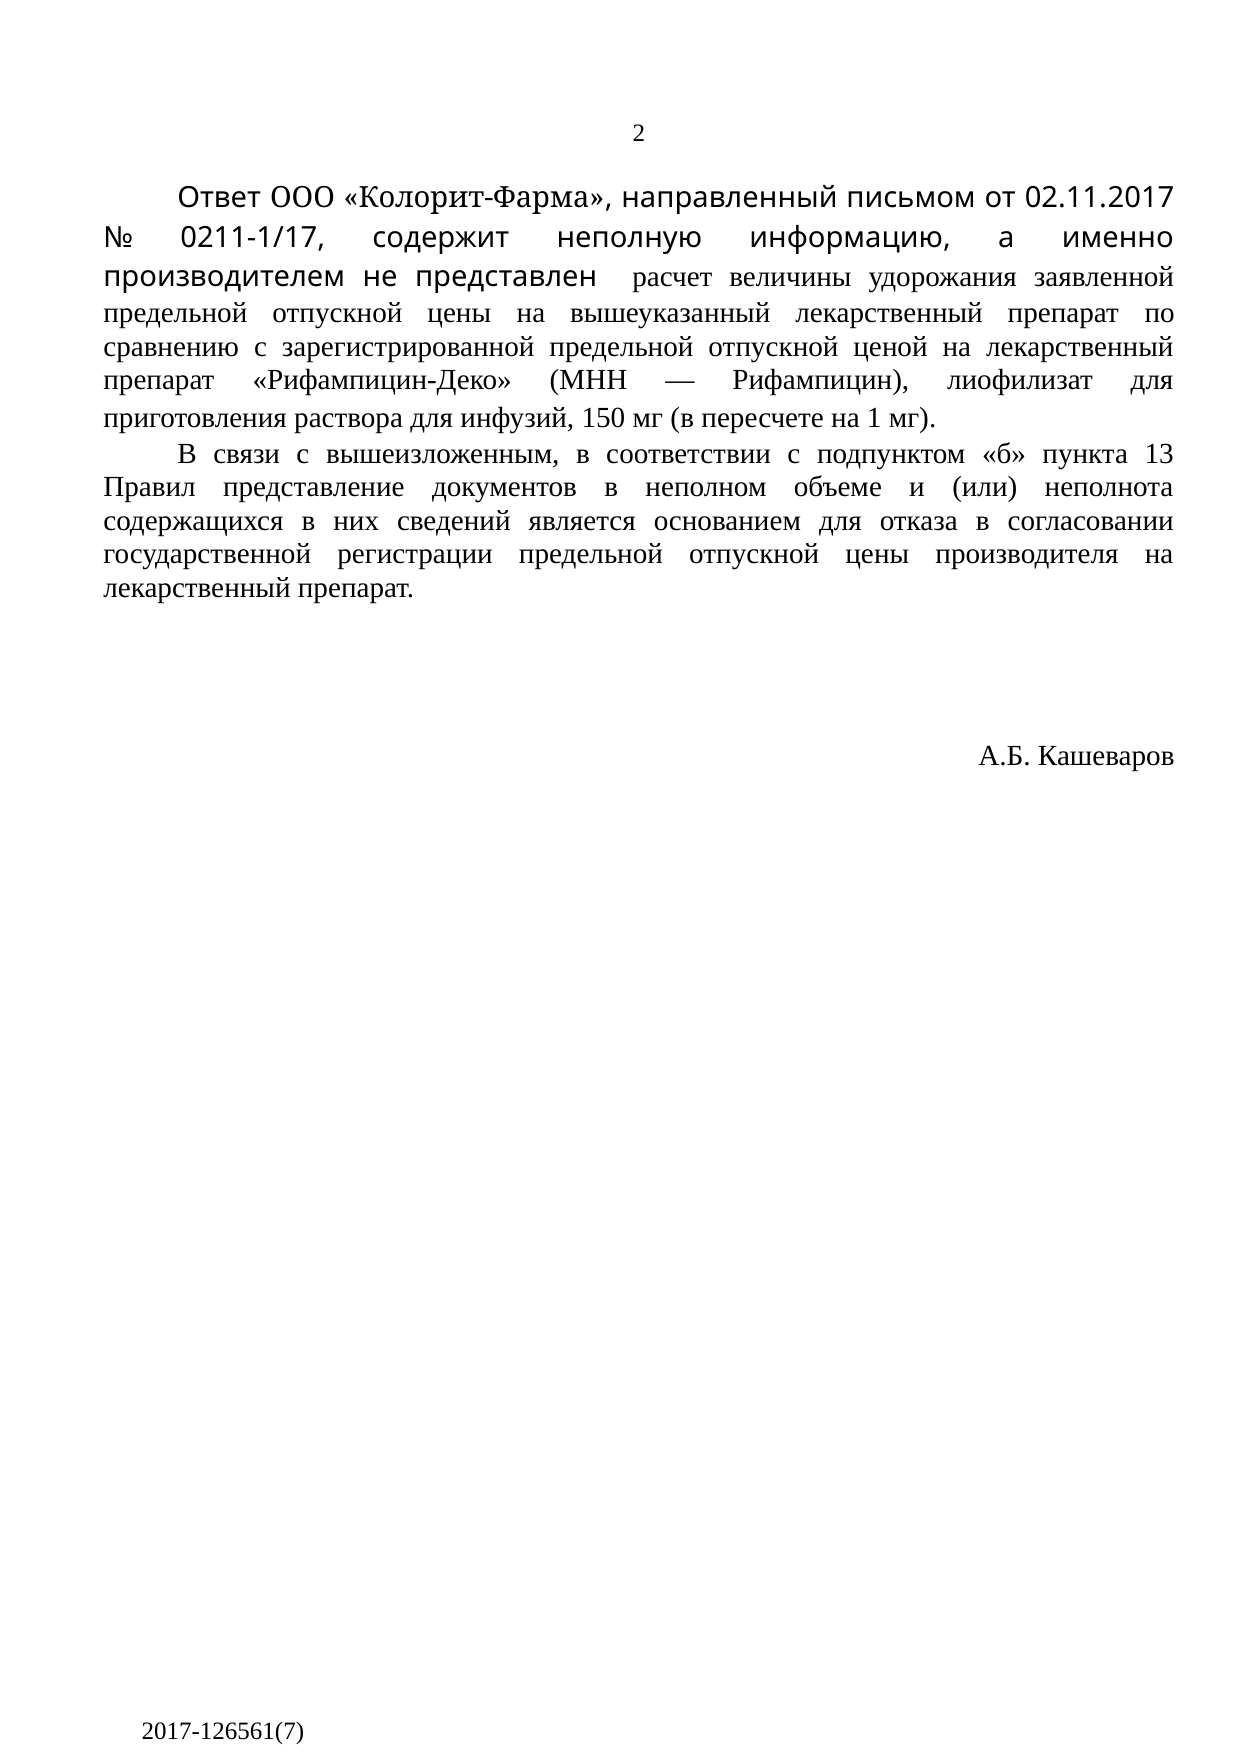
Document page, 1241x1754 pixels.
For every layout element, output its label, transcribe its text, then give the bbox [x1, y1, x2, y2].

text Ответ ООО «Колорит-Фарма», направленный письмом от 02.11.2017 № 0211-1/17, содержит неполную информацию, а именно производителем не представлен расчет величины удорожания заявленной предельной отпускной цены на вышеуказанный лекарственный препарат по сравнению с зарегистрированной предельной отпускной ценой на лекарственный препарат «Рифампицин-Деко» (МНН — Рифампицин), лиофилизат для приготовления раствора для инфузий, 150 мг (в пересчете на 1 мг). [103, 176, 1174, 436]
text А.Б. Кашеваров [103, 738, 1174, 771]
text В связи с вышеизложенным, в соответствии с подпунктом «б» пункта 13 Правил представление документов в неполном объеме и (или) неполнота содержащихся в них сведений является основанием для отказа в согласовании государственной регистрации предельной отпускной цены производителя на лекарственный препарат. [103, 436, 1174, 603]
